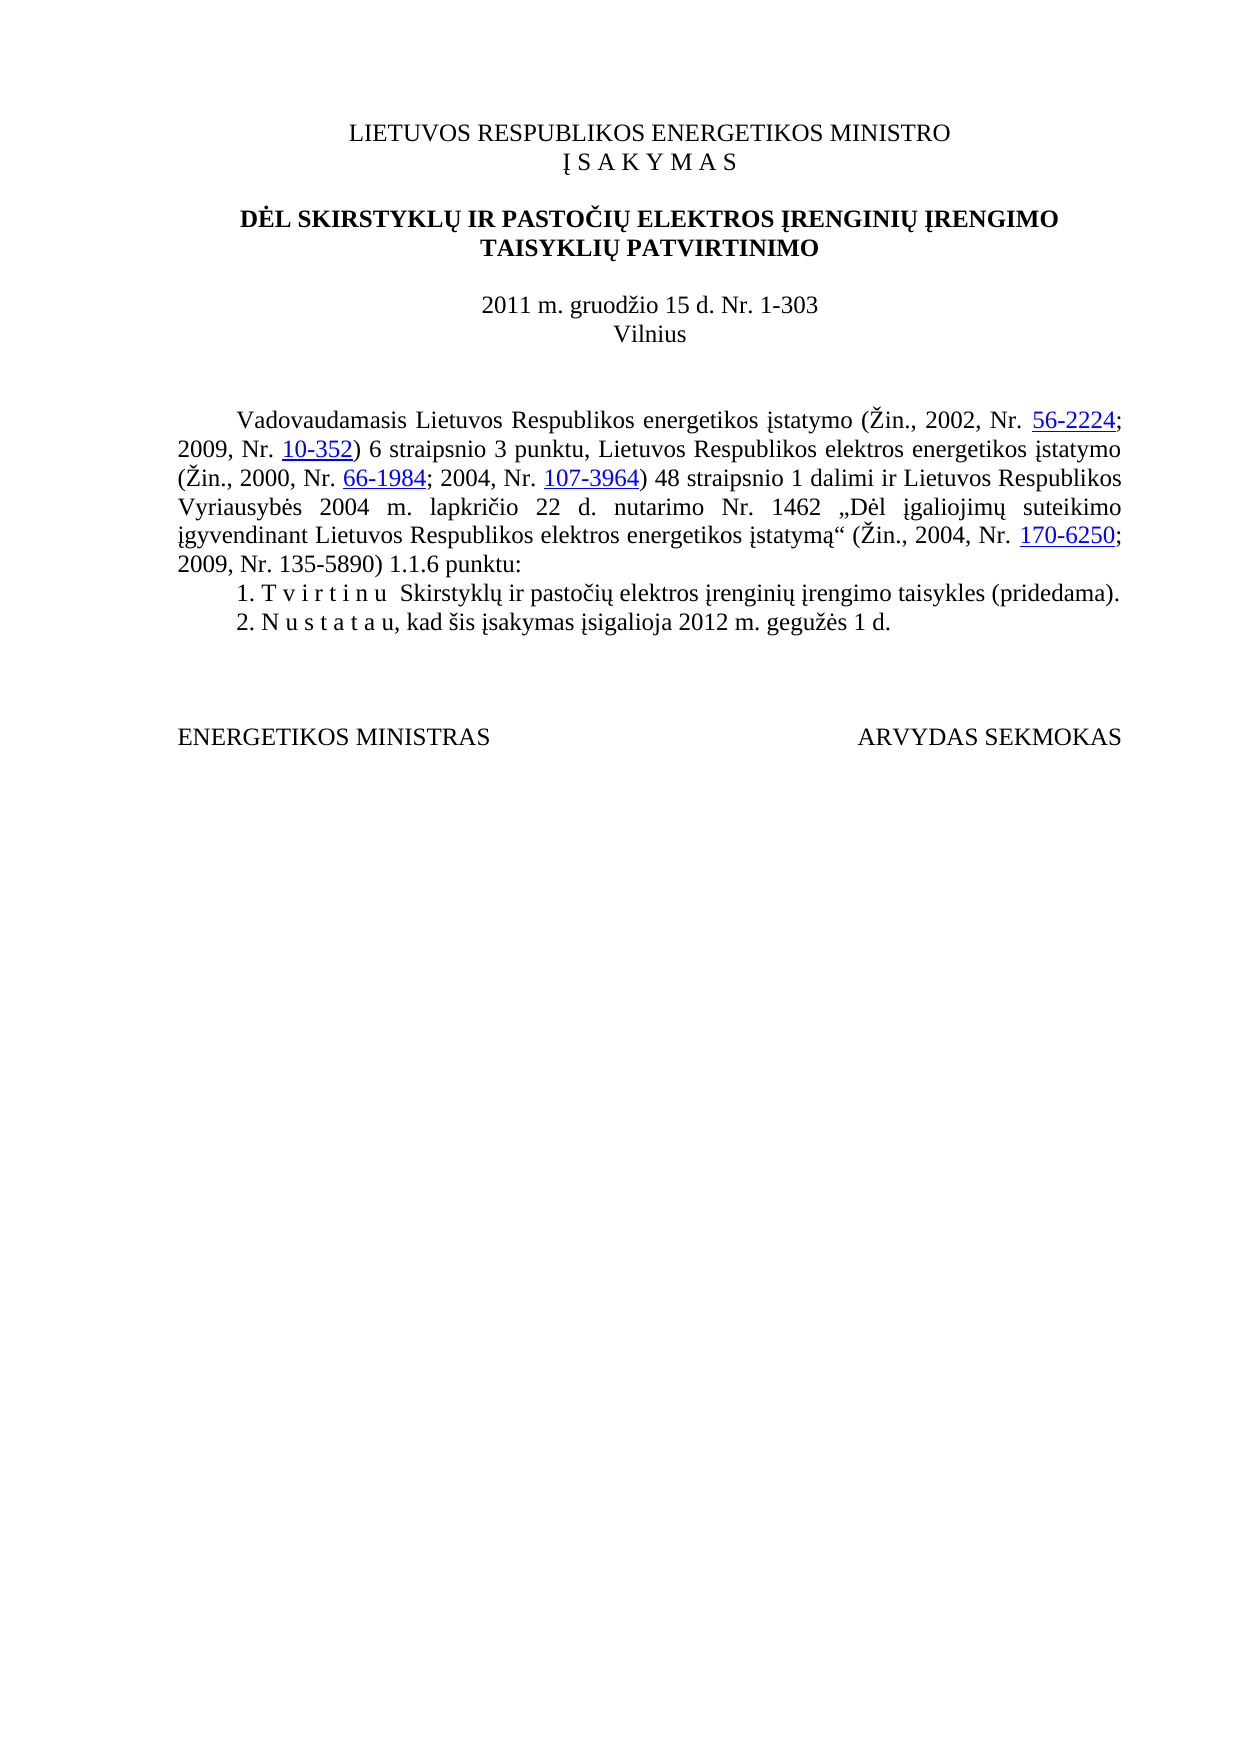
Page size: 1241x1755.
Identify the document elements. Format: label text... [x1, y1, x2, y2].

text ĮSAKYMAS [177, 147, 1122, 176]
text 1. Tvirtinu Skirstyklų ir pastočių elektros įrenginių įrengimo taisykles (pridedama). [177, 578, 1122, 607]
text 2. Nustatau, kad šis įsakymas įsigalioja 2012 m. gegužės 1 d. [177, 607, 1122, 636]
text LIETUVOS RESPUBLIKOS ENERGETIKOS MINISTRO [177, 118, 1122, 147]
text Energetikos ministras Arvydas SekmokAS [177, 722, 1122, 751]
text Vilnius [177, 319, 1122, 348]
text DĖL skirstyklų ir pastočių elektros įrenginių įrengimo taisyklių patvirtinimo [177, 204, 1122, 262]
text 2011 m. gruodžio 15 d. Nr. 1-303 [177, 291, 1122, 319]
text Vadovaudamasis Lietuvos Respublikos energetikos įstatymo (Žin., 2002, Nr. 56-2224; 2009, Nr. 10-352) 6 straipsnio 3 punktu, Lietuvos Respublikos elektros energetikos įstatymo (Žin., 2000, Nr. 66-1984; 2004, Nr. 107-3964) 48 straipsnio 1 dalimi ir Lietuvos Respublikos Vyriausybės 2004 m. lapkričio 22 d. nutarimo Nr. 1462 „Dėl įgaliojimų suteikimo įgyvendinant Lietuvos Respublikos elektros energetikos įstatymą“ (Žin., 2004, Nr. 170-6250; 2009, Nr. 135-5890) 1.1.6 punktu: [177, 406, 1122, 578]
